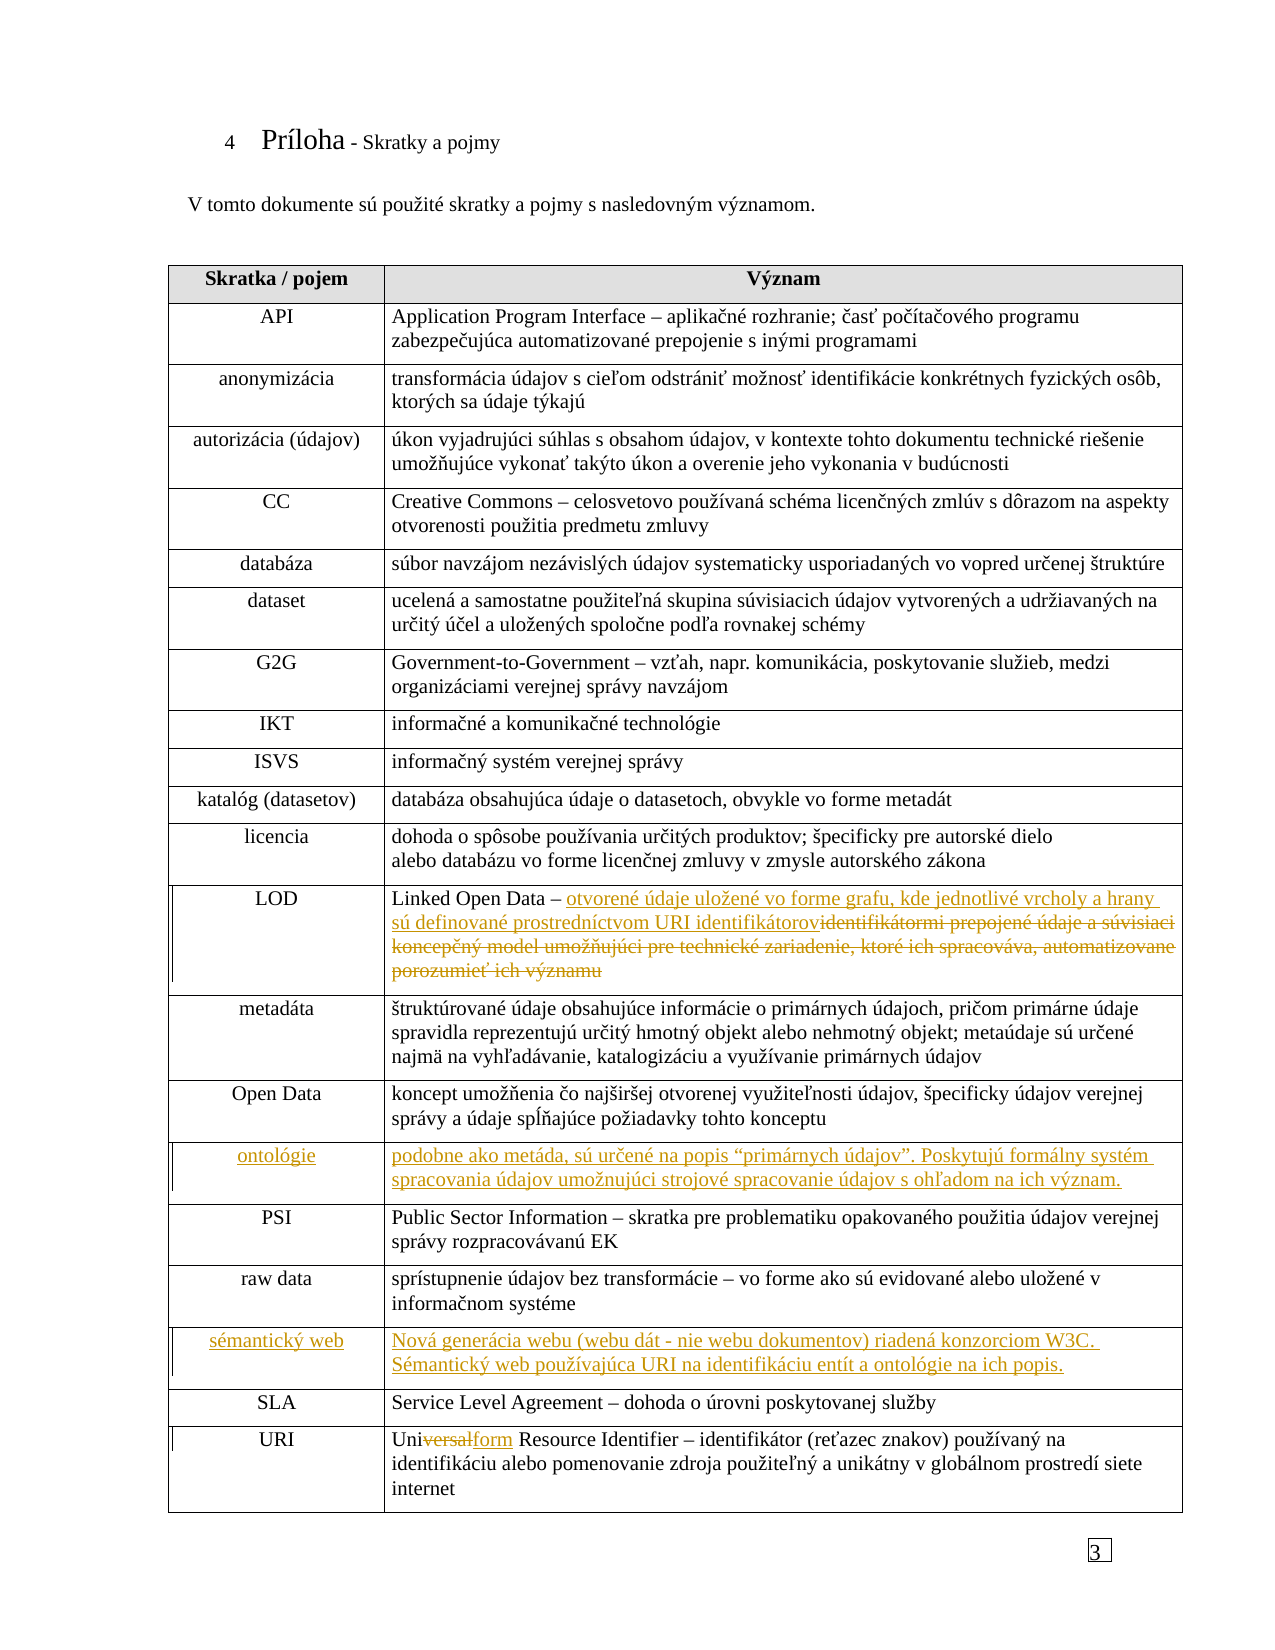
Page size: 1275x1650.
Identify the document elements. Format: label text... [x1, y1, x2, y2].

table_cell koncept umožňenia čo najširšej otvorenej využiteľnosti údajov, špecificky údajov verejnej správy a údaje spĺňajúce požiadavky tohto konceptu [385, 1081, 1182, 1142]
table_header Skratka / pojem [169, 266, 384, 303]
table_cell dataset [169, 588, 384, 649]
table_cell G2G [169, 650, 384, 710]
table_cell databáza obsahujúca údaje o datasetoch, obvykle vo forme metadát [385, 787, 1182, 823]
table_cell Public Sector Information – skratka pre problematiku opakovaného použitia údajov verejnej správy rozpracovávanú EK [385, 1205, 1182, 1265]
table_cell transformácia údajov s cieľom odstrániť možnosť identifikácie konkrétnych fyzických osôb, ktorých sa údaje týkajú [385, 365, 1182, 426]
table_cell Nová generácia webu (webu dát - nie webu dokumentov) riadená konzorciom W3C. Sémantický web používajúca URI na identifikáciu entít a ontológie na ich popis. [385, 1328, 1182, 1389]
table_cell ISVS [169, 749, 384, 786]
table_cell API [169, 304, 384, 364]
table_cell sprístupnenie údajov bez transformácie – vo forme ako sú evidované alebo uložené v informačnom systéme [385, 1266, 1182, 1327]
table_cell sémantický web [169, 1328, 384, 1389]
table_cell ontológie [169, 1143, 384, 1204]
table_cell dohoda o spôsobe používania určitých produktov; špecificky pre autorské dielo alebo databázu vo forme licenčnej zmluvy v zmysle autorského zákona [385, 824, 1182, 885]
table_cell anonymizácia [169, 365, 384, 426]
table_cell Uniform Resource Identifier – identifikátor (reťazec znakov) používaný na identifikáciu alebo pomenovanie zdroja použiteľný a unikátny v globálnom prostredí siete internet [385, 1427, 1182, 1512]
table_cell Linked Open Data – otvorené údaje uložené vo forme grafu, kde jednotlivé vrcholy a hrany sú definované prostredníctvom URI identifikátorov [385, 886, 1182, 994]
table_cell IKT [169, 711, 384, 748]
table_cell Application Program Interface – aplikačné rozhranie; časť počítačového programu zabezpečujúca automatizované prepojenie s inými programami [385, 304, 1182, 364]
table_cell Creative Commons – celosvetovo používaná schéma licenčných zmlúv s dôrazom na aspekty otvorenosti použitia predmetu zmluvy [385, 489, 1182, 549]
table_cell URI [169, 1427, 384, 1512]
table_cell informačný systém verejnej správy [385, 749, 1182, 786]
table_cell súbor navzájom nezávislých údajov systematicky usporiadaných vo vopred určenej štruktúre [385, 550, 1182, 587]
table_cell CC [169, 489, 384, 549]
table_cell autorizácia (údajov) [169, 427, 384, 488]
table_cell databáza [169, 550, 384, 587]
table_cell informačné a komunikačné technológie [385, 711, 1182, 748]
table_cell Open Data [169, 1081, 384, 1142]
table_cell raw data [169, 1266, 384, 1327]
table_cell katalóg (datasetov) [169, 787, 384, 823]
table_cell Service Level Agreement – dohoda o úrovni poskytovanej služby [385, 1390, 1182, 1426]
text V tomto dokumente sú použité skratky a pojmy s nasledovným významom. [187, 192, 1087, 216]
table_cell úkon vyjadrujúci súhlas s obsahom údajov, v kontexte tohto dokumentu technické riešenie umožňujúce vykonať takýto úkon a overenie jeho vykonania v budúcnosti [385, 427, 1182, 488]
table_header Význam [385, 266, 1182, 303]
table_cell podobne ako metáda, sú určené na popis “primárnych údajov”. Poskytujú formálny systém spracovania údajov umožnujúci strojové spracovanie údajov s ohľadom na ich význam. [385, 1143, 1182, 1204]
table_cell štruktúrované údaje obsahujúce informácie o primárnych údajoch, pričom primárne údaje spravidla reprezentujú určitý hmotný objekt alebo nehmotný objekt; metaúdaje sú určené najmä na vyhľadávanie, katalogizáciu a využívanie primárnych údajov [385, 996, 1182, 1080]
table_cell LOD [169, 886, 384, 994]
subtitle Príloha - Skratky a pojmy [224, 122, 1087, 155]
table_cell licencia [169, 824, 384, 885]
table_cell Government-to-Government – vzťah, napr. komunikácia, poskytovanie služieb, medzi organizáciami verejnej správy navzájom [385, 650, 1182, 710]
table_cell metadáta [169, 996, 384, 1080]
table_cell ucelená a samostatne použiteľná skupina súvisiacich údajov vytvorených a udržiavaných na určitý účel a uložených spoločne podľa rovnakej schémy [385, 588, 1182, 649]
table_cell SLA [169, 1390, 384, 1426]
table_cell PSI [169, 1205, 384, 1265]
